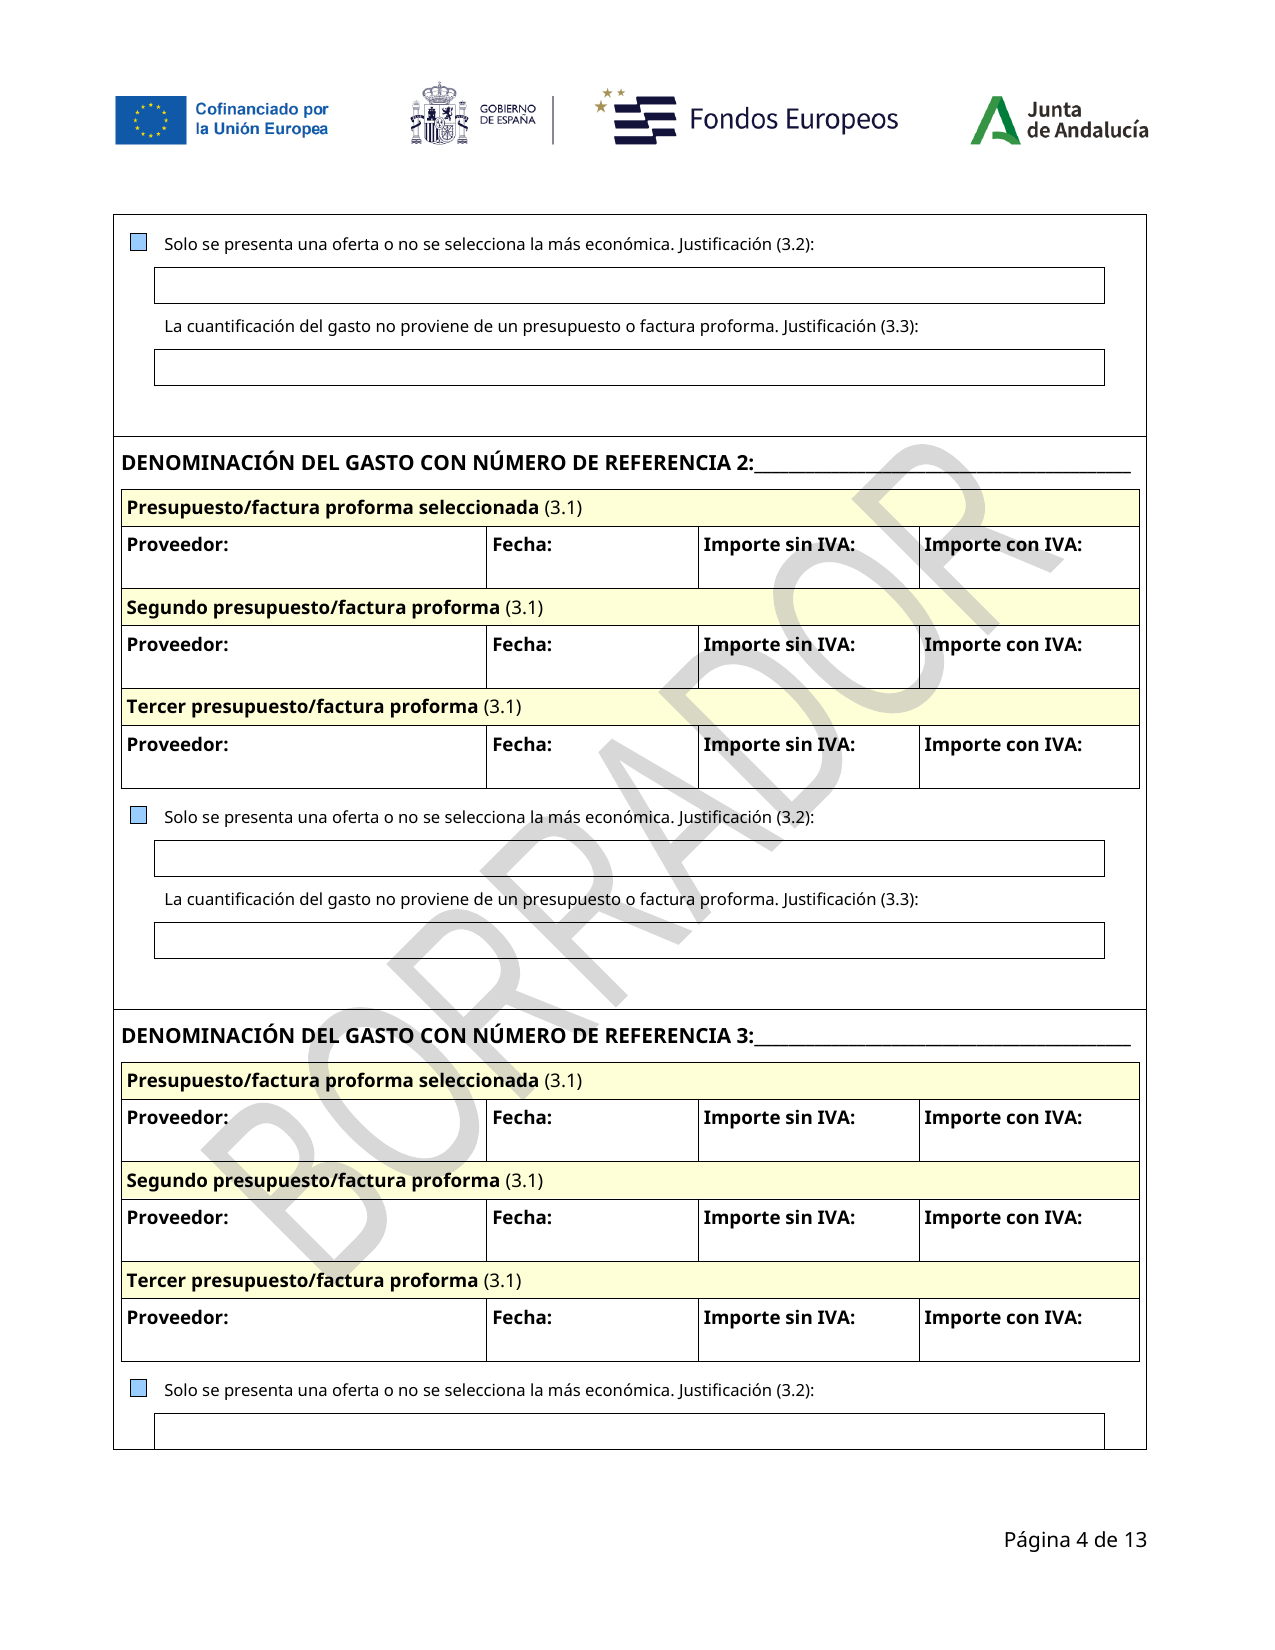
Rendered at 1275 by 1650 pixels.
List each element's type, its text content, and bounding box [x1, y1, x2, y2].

table_header Presupuesto/factura proforma seleccionada (3.1) [122, 1063, 319, 1099]
table_header Presupuesto/factura proforma seleccionada (3.1) [122, 490, 877, 526]
table_header Presupuesto/factura proforma seleccionada (3.1) [511, 1063, 1139, 1099]
table_header [880, 490, 965, 526]
picture [113, 77, 1152, 150]
table_cell Tercer presupuesto/factura proforma (3.1) [122, 1262, 1139, 1298]
table_cell Fecha: [487, 726, 698, 788]
table_cell Importe con IVA: [935, 626, 1139, 688]
table_cell Fecha: [487, 1200, 698, 1261]
table_cell Proveedor: [122, 1200, 310, 1261]
table_cell Importe sin IVA: [699, 527, 919, 588]
table_cell Proveedor: [122, 1299, 486, 1361]
table_cell DENOMINACIÓN DEL GASTO CON NÚMERO DE REFERENCIA 2:____________________________________________ Solo se presenta una oferta o no se selecciona la más económica. Justificación (3.2): La cuantificación del gasto no proviene de un presupuesto o factura proforma. Justificación (3.3): [114, 437, 1146, 1009]
table_cell [909, 589, 976, 625]
table_cell Importe sin IVA: [699, 1200, 919, 1261]
table_cell Segundo presupuesto/factura proforma (3.1) [122, 1162, 247, 1198]
table_cell [343, 1100, 459, 1158]
table_cell Importe con IVA: [920, 527, 952, 549]
table_cell Segundo presupuesto/factura proforma (3.1) [122, 589, 779, 625]
table_header [155, 268, 1104, 302]
table_header [155, 350, 1104, 384]
table_cell DENOMINACIÓN DEL GASTO CON NÚMERO DE REFERENCIA 1:____________________________________________ Solo se presenta una oferta o no se selecciona la más económica. Justificación (3.2): La cuantificación del gasto no proviene de un presupuesto o factura proforma. Justificación (3.3): [114, 215, 1146, 436]
table_cell Importe sin IVA: [699, 665, 780, 688]
table_cell Importe con IVA: [920, 726, 1139, 788]
table_cell Fecha: [487, 626, 698, 688]
table_cell Importe sin IVA: [699, 1100, 919, 1161]
table_cell Segundo presupuesto/factura proforma (3.1) [341, 1162, 1139, 1198]
table_cell Tercer presupuesto/factura proforma (3.1) [122, 689, 690, 725]
table_cell Proveedor: [122, 626, 486, 688]
table_header [682, 841, 1104, 876]
table_cell [364, 1200, 486, 1261]
table_cell Importe sin IVA: [718, 726, 822, 788]
table_cell Fecha: [487, 1299, 698, 1361]
table_header [424, 930, 497, 958]
table_header [597, 841, 669, 876]
table_header [982, 490, 1139, 526]
table_cell Importe sin IVA: [699, 734, 753, 788]
table_cell Segundo presupuesto/factura proforma (3.1) [238, 1162, 298, 1195]
table_header [155, 923, 426, 958]
table_cell DENOMINACIÓN DEL GASTO CON NÚMERO DE REFERENCIA 3:____________________________________________ Solo se presenta una oferta o no se selecciona la más económica. Justificación (3.2): [114, 1010, 1146, 1449]
table_cell Importe con IVA: [920, 569, 939, 588]
table_cell Proveedor: [122, 1100, 377, 1161]
table_cell Segundo presupuesto/factura proforma (3.1) [299, 1178, 359, 1198]
table_header [492, 923, 565, 958]
table_cell Importe sin IVA: [834, 726, 919, 788]
table_header [573, 923, 1104, 958]
table_cell [809, 689, 1139, 725]
table_cell Proveedor: [122, 726, 486, 788]
table_header [508, 841, 593, 876]
table_cell Importe con IVA: [920, 1200, 1139, 1261]
table_cell Importe sin IVA: [699, 626, 831, 688]
table_cell [967, 589, 1139, 625]
table_cell Fecha: [487, 527, 698, 588]
table_header Presupuesto/factura proforma seleccionada (3.1) [452, 1063, 520, 1099]
table_cell Importe con IVA: [920, 1100, 1139, 1161]
table_cell Importe con IVA: [920, 1299, 1139, 1361]
table_header Presupuesto/factura proforma seleccionada (3.1) [329, 1063, 453, 1099]
table_cell Importe sin IVA: [699, 1299, 919, 1361]
table_cell Importe sin IVA: [802, 626, 919, 688]
table_cell Importe con IVA: [945, 527, 1139, 588]
table_cell [794, 589, 913, 625]
table_cell [468, 1100, 486, 1161]
table_header [155, 841, 508, 876]
table_header [155, 1414, 1104, 1449]
table_cell Fecha: [487, 1100, 698, 1161]
table_cell [286, 1200, 367, 1258]
table_cell [687, 689, 812, 725]
table_cell Proveedor: [122, 527, 486, 588]
